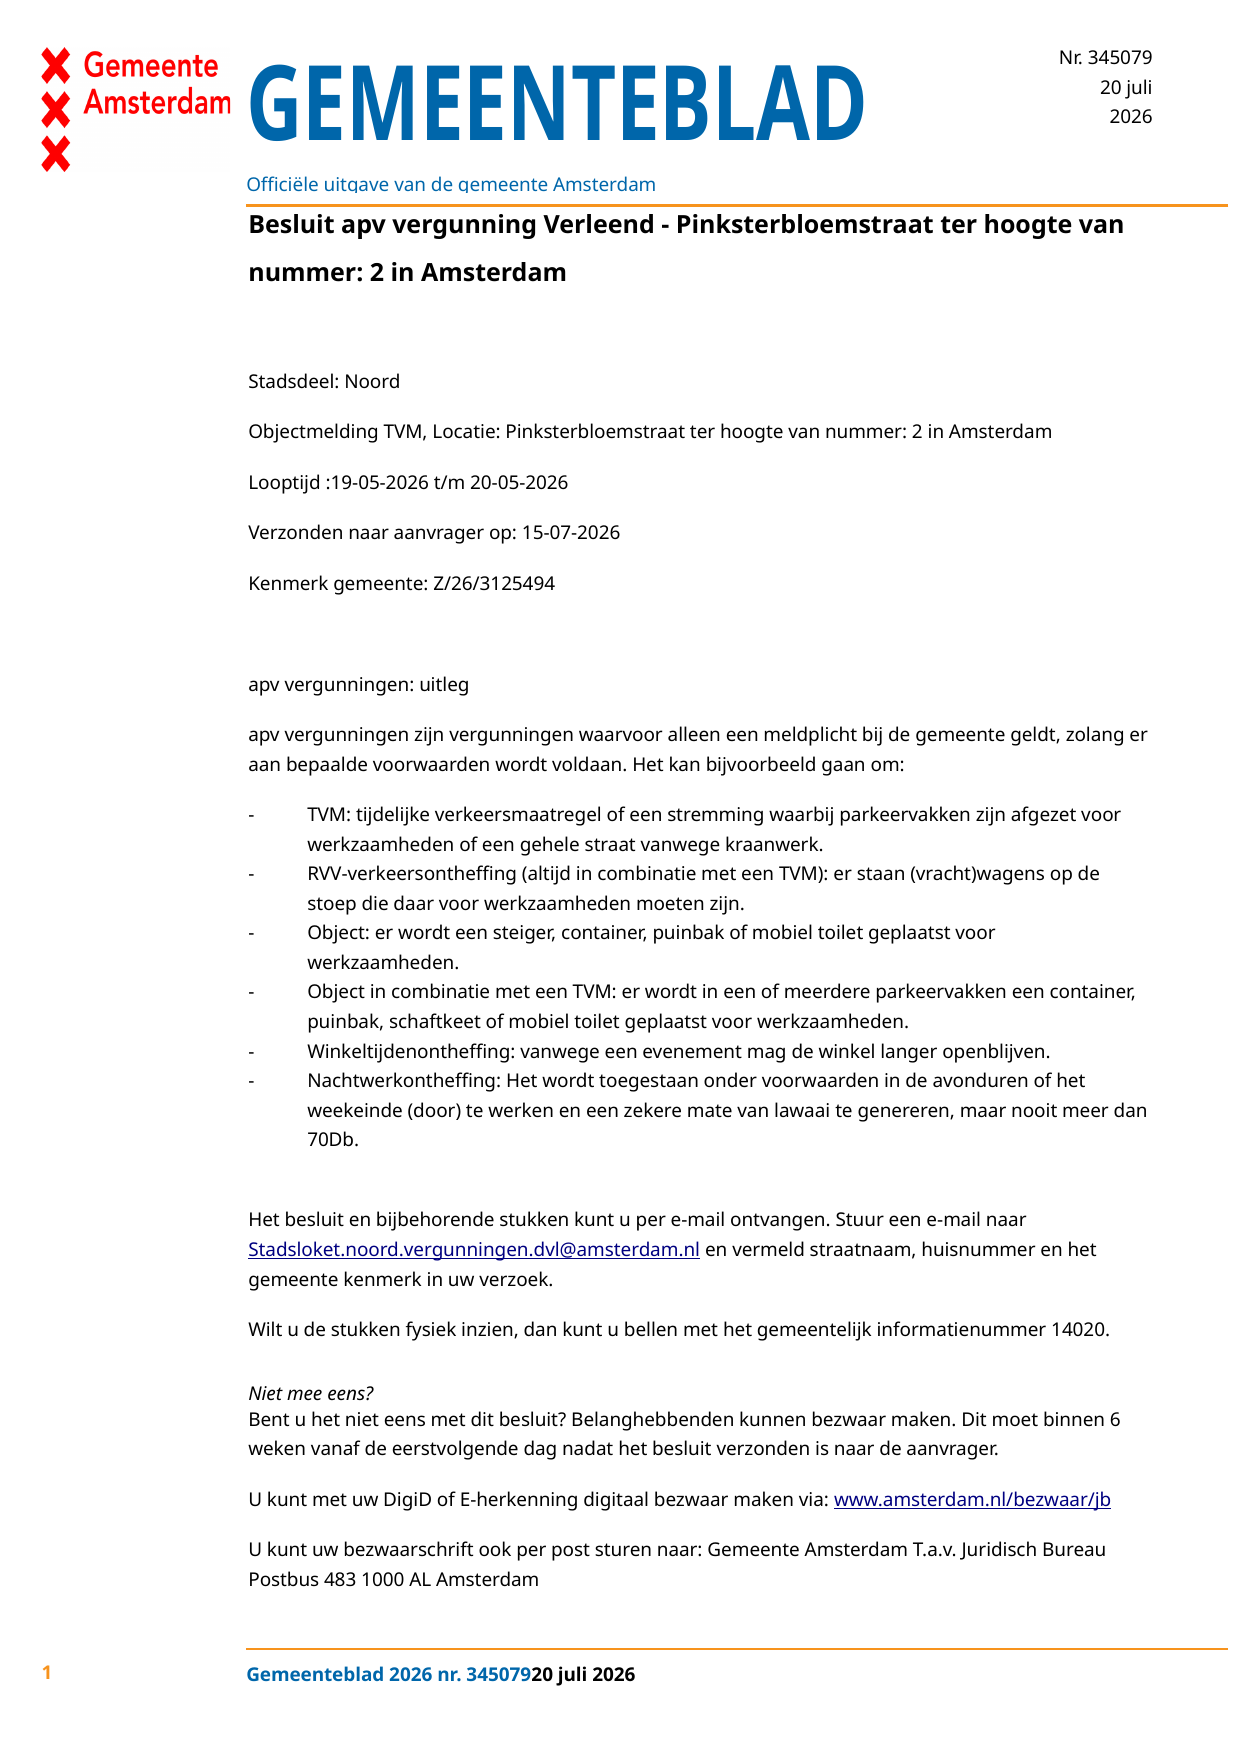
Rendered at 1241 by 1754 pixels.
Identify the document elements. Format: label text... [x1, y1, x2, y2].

list Winkeltijdenontheffing: vanwege een evenement mag de winkel langer openblijven. [248, 1038, 1152, 1064]
list RVV-verkeersontheffing (altijd in combinatie met een TVM): er staan (vracht)wagens op de stoep die daar voor werkzaamheden moeten zijn. [248, 860, 1152, 916]
list TVM: tijdelijke verkeersmaatregel of een stremming waarbij parkeervakken zijn afgezet voor werkzaamheden of een gehele straat vanwege kraanwerk. [248, 801, 1152, 857]
text Niet mee eens? [248, 1380, 1152, 1406]
text Besluit apv vergunning Verleend - Pinksterbloemstraat ter hoogte van nummer: 2 in Amsterdam [248, 207, 1152, 288]
text Bent u het niet eens met dit besluit? Belanghebbenden kunnen bezwaar maken. Dit moet binnen 6 weken vanaf de eerstvolgende dag nadat het besluit verzonden is naar de aanvrager. [248, 1406, 1152, 1461]
list Object in combinatie met een TVM: er wordt in een of meerdere parkeervakken een container, puinbak, schaftkeet of mobiel toilet geplaatst voor werkzaamheden. [248, 979, 1152, 1034]
text apv vergunningen: uitleg [248, 671, 1152, 697]
text Stadsdeel: Noord [248, 368, 1152, 394]
text Looptijd :19-05-2026 t/m 20-05-2026 [248, 469, 1152, 495]
text Objectmelding TVM, Locatie: Pinksterbloemstraat ter hoogte van nummer: 2 in Amsterdam [248, 419, 1152, 444]
text Verzonden naar aanvrager op: 15-07-2026 [248, 519, 1152, 545]
text Het besluit en bijbehorende stukken kunt u per e-mail ontvangen. Stuur een e-mail naar Stadsloket.noord.vergunningen.dvl@amsterdam.nl en vermeld straatnaam, huisnummer en het gemeente kenmerk in uw verzoek. [248, 1207, 1152, 1292]
list Object: er wordt een steiger, container, puinbak of mobiel toilet geplaatst voor werkzaamheden. [248, 919, 1152, 975]
text U kunt met uw DigiD of E-herkenning digitaal bezwaar maken via: www.amsterdam.nl/bezwaar/jb [248, 1486, 1152, 1512]
text apv vergunningen zijn vergunningen waarvoor alleen een meldplicht bij de gemeente geldt, zolang er aan bepaalde voorwaarden wordt voldaan. Het kan bijvoorbeeld gaan om: [248, 721, 1152, 777]
list Nachtwerkontheffing: Het wordt toegestaan onder voorwaarden in de avonduren of het weekeinde (door) te werken en een zekere mate van lawaai te genereren, maar nooit meer dan 70Db. [248, 1067, 1152, 1152]
text U kunt uw bezwaarschrift ook per post sturen naar: Gemeente Amsterdam T.a.v. Juridisch Bureau Postbus 483 1000 AL Amsterdam [248, 1536, 1152, 1592]
text Kenmerk gemeente: Z/26/3125494 [248, 570, 1152, 596]
picture [41, 47, 231, 172]
text Wilt u de stukken fysiek inzien, dan kunt u bellen met het gemeentelijk informatienummer 14020. [248, 1316, 1152, 1342]
